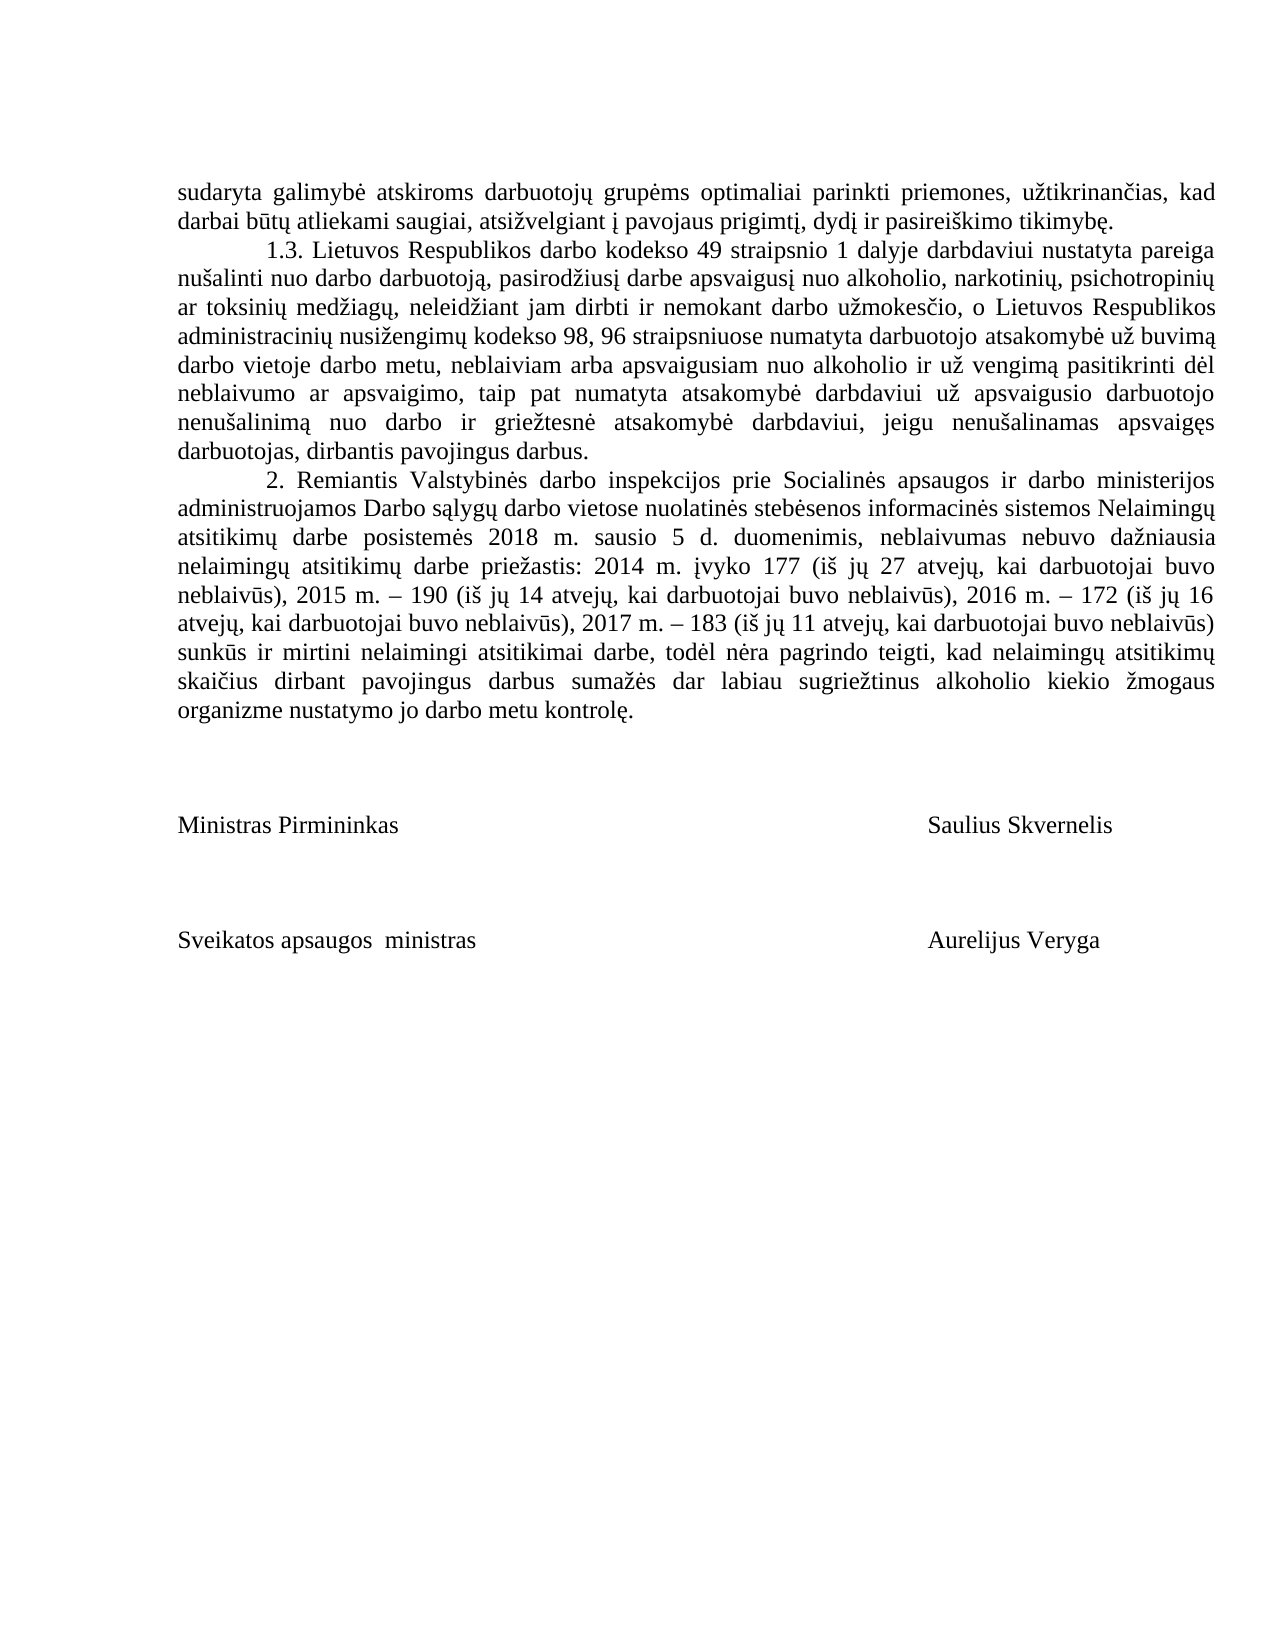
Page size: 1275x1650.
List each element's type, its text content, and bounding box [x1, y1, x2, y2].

text sudaryta galimybė atskiroms darbuotojų grupėms optimaliai parinkti priemones, užtikrinančias, kad darbai būtų atliekami saugiai, atsižvelgiant į pavojaus prigimtį, dydį ir pasireiškimo tikimybę. [177, 177, 1216, 235]
text Sveikatos apsaugos ministras Aurelijus Veryga [177, 925, 1216, 953]
text 2. Remiantis Valstybinės darbo inspekcijos prie Socialinės apsaugos ir darbo ministerijos administruojamos Darbo sąlygų darbo vietose nuolatinės stebėsenos informacinės sistemos Nelaimingų atsitikimų darbe posistemės 2018 m. sausio 5 d. duomenimis, neblaivumas nebuvo dažniausia nelaimingų atsitikimų darbe priežastis: 2014 m. įvyko 177 (iš jų 27 atvejų, kai darbuotojai buvo neblaivūs), 2015 m. – 190 (iš jų 14 atvejų, kai darbuotojai buvo neblaivūs), 2016 m. – 172 (iš jų 16 atvejų, kai darbuotojai buvo neblaivūs), 2017 m. – 183 (iš jų 11 atvejų, kai darbuotojai buvo neblaivūs) sunkūs ir mirtini nelaimingi atsitikimai darbe, todėl nėra pagrindo teigti, kad nelaimingų atsitikimų skaičius dirbant pavojingus darbus sumažės dar labiau sugriežtinus alkoholio kiekio žmogaus organizme nustatymo jo darbo metu kontrolę. [177, 465, 1216, 723]
text Ministras Pirmininkas Saulius Skvernelis [177, 810, 1216, 838]
text 1.3. Lietuvos Respublikos darbo kodekso 49 straipsnio 1 dalyje darbdaviui nustatyta pareiga nušalinti nuo darbo darbuotoją, pasirodžiusį darbe apsvaigusį nuo alkoholio, narkotinių, psichotropinių ar toksinių medžiagų, neleidžiant jam dirbti ir nemokant darbo užmokesčio, o Lietuvos Respublikos administracinių nusižengimų kodekso 98, 96 straipsniuose numatyta darbuotojo atsakomybė už buvimą darbo vietoje darbo metu, neblaiviam arba apsvaigusiam nuo alkoholio ir už vengimą pasitikrinti dėl neblaivumo ar apsvaigimo, taip pat numatyta atsakomybė darbdaviui už apsvaigusio darbuotojo nenušalinimą nuo darbo ir griežtesnė atsakomybė darbdaviui, jeigu nenušalinamas apsvaigęs darbuotojas, dirbantis pavojingus darbus. [177, 235, 1216, 465]
